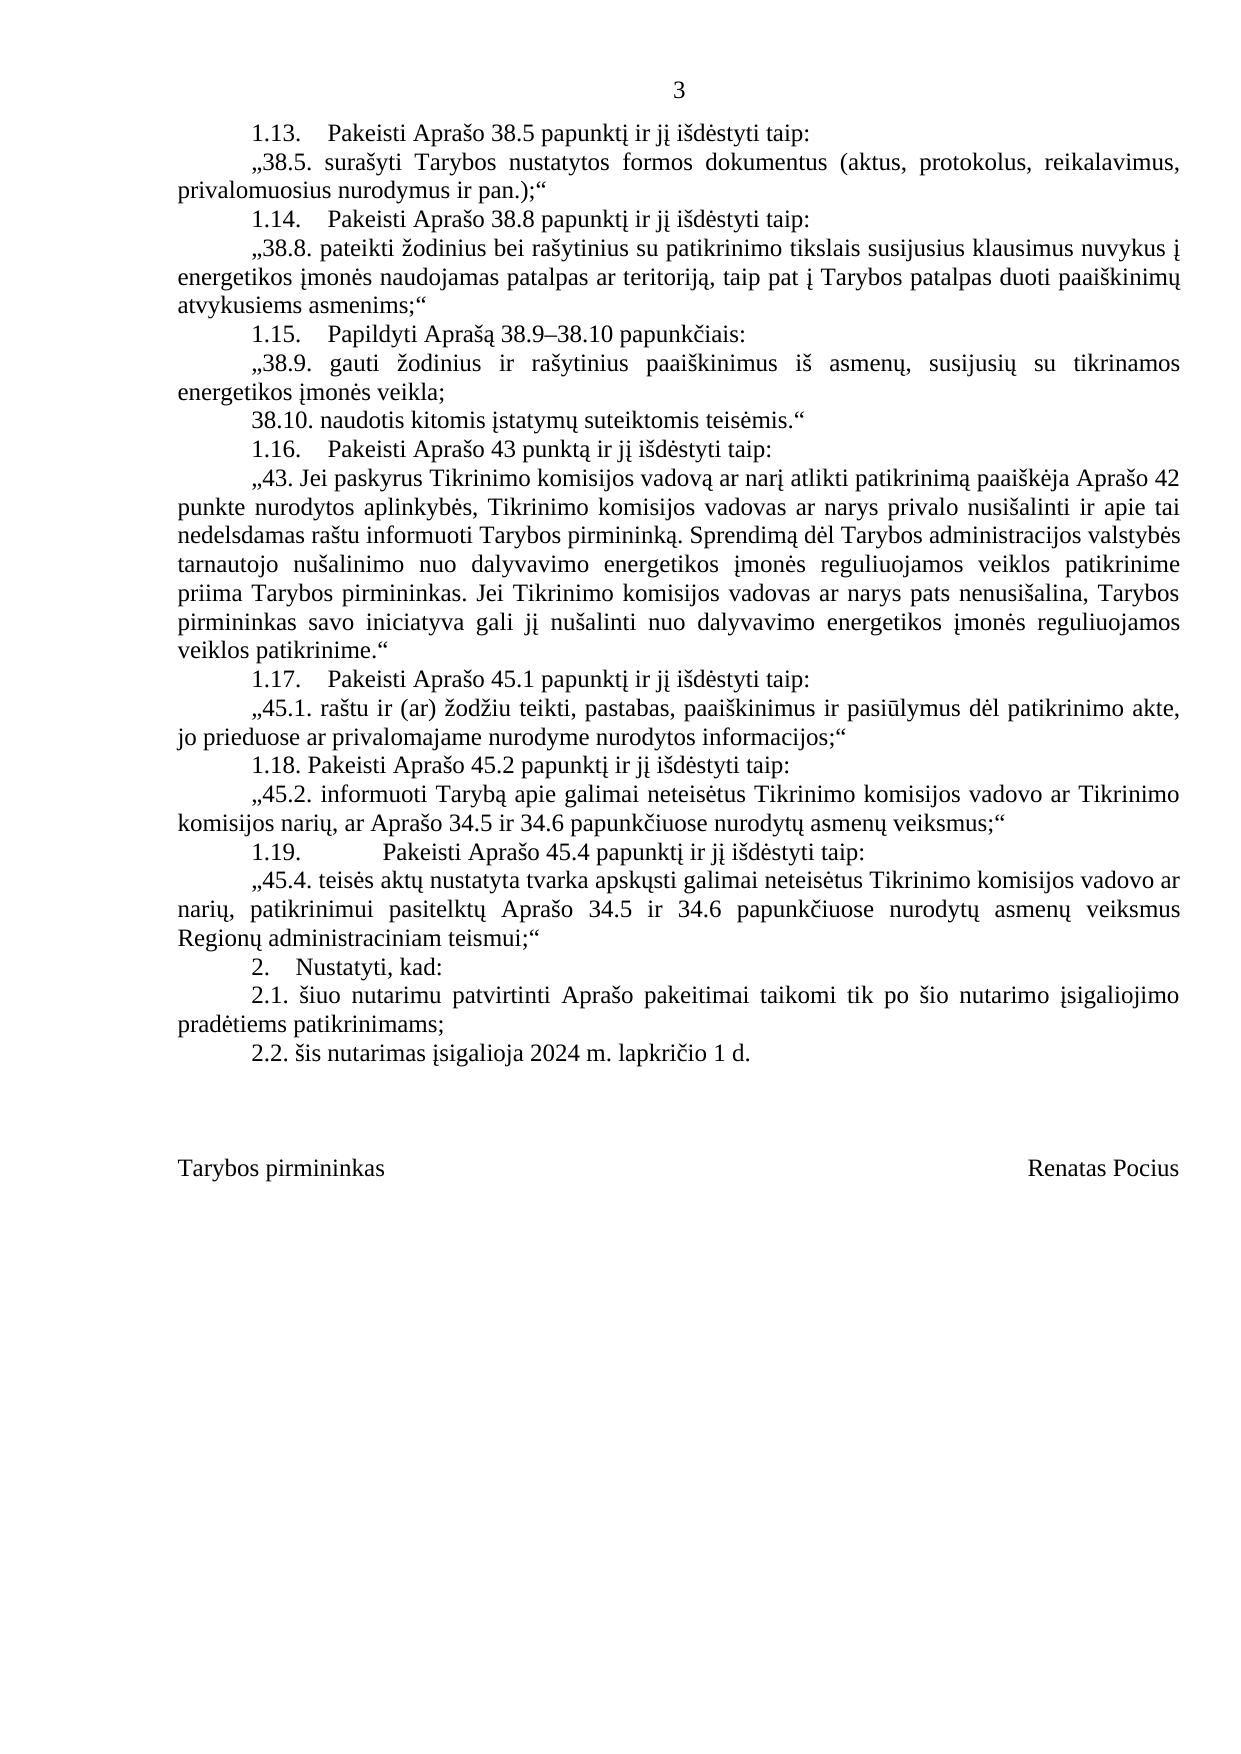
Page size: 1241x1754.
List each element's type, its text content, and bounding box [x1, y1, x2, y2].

text „43. Jei paskyrus Tikrinimo komisijos vadovą ar narį atlikti patikrinimą paaiškėja Aprašo 42 punkte nurodytos aplinkybės, Tikrinimo komisijos vadovas ar narys privalo nusišalinti ir apie tai nedelsdamas raštu informuoti Tarybos pirmininką. Sprendimą dėl Tarybos administracijos valstybės tarnautojo nušalinimo nuo dalyvavimo energetikos įmonės reguliuojamos veiklos patikrinime priima Tarybos pirmininkas. Jei Tikrinimo komisijos vadovas ar narys pats nenusišalina, Tarybos pirmininkas savo iniciatyva gali jį nušalinti nuo dalyvavimo energetikos įmonės reguliuojamos veiklos patikrinime.“ [177, 463, 1181, 664]
text 2. Nustatyti, kad: [177, 952, 1181, 981]
text 1.13. Pakeisti Aprašo 38.5 papunktį ir jį išdėstyti taip: [177, 118, 1181, 147]
text 1.17. Pakeisti Aprašo 45.1 papunktį ir jį išdėstyti taip: [177, 664, 1181, 693]
text „38.8. pateikti žodinius bei rašytinius su patikrinimo tikslais susijusius klausimus nuvykus į energetikos įmonės naudojamas patalpas ar teritoriją, taip pat į Tarybos patalpas duoti paaiškinimų atvykusiems asmenims;“ [177, 233, 1181, 319]
text „45.1. raštu ir (ar) žodžiu teikti, pastabas, paaiškinimus ir pasiūlymus dėl patikrinimo akte, jo prieduose ar privalomajame nurodyme nurodytos informacijos;“ [177, 693, 1181, 751]
text „45.4. teisės aktų nustatyta tvarka apskųsti galimai neteisėtus Tikrinimo komisijos vadovo ar narių, patikrinimui pasitelktų Aprašo 34.5 ir 34.6 papunkčiuose nurodytų asmenų veiksmus Regionų administraciniam teismui;“ [177, 866, 1181, 952]
text 1.14. Pakeisti Aprašo 38.8 papunktį ir jį išdėstyti taip: [177, 204, 1181, 233]
text 1.19. Pakeisti Aprašo 45.4 papunktį ir jį išdėstyti taip: [251, 837, 1181, 866]
text 2.1. šiuo nutarimu patvirtinti Aprašo pakeitimai taikomi tik po šio nutarimo įsigaliojimo pradėtiems patikrinimams; [177, 981, 1181, 1038]
text 38.10. naudotis kitomis įstatymų suteiktomis teisėmis.“ [177, 406, 1181, 434]
text 1.18. Pakeisti Aprašo 45.2 papunktį ir jį išdėstyti taip: [177, 751, 1181, 779]
text 2.2. šis nutarimas įsigalioja 2024 m. lapkričio 1 d. [177, 1038, 1181, 1067]
text „38.5. surašyti Tarybos nustatytos formos dokumentus (aktus, protokolus, reikalavimus, privalomuosius nurodymus ir pan.);“ [177, 147, 1181, 204]
text „38.9. gauti žodinius ir rašytinius paaiškinimus iš asmenų, susijusių su tikrinamos energetikos įmonės veikla; [177, 348, 1181, 406]
text „45.2. informuoti Tarybą apie galimai neteisėtus Tikrinimo komisijos vadovo ar Tikrinimo komisijos narių, ar Aprašo 34.5 ir 34.6 papunkčiuose nurodytų asmenų veiksmus;“ [177, 779, 1181, 837]
text 1.16. Pakeisti Aprašo 43 punktą ir jį išdėstyti taip: [177, 434, 1181, 463]
text Tarybos pirmininkas Renatas Pocius [177, 1153, 1181, 1182]
text 1.15. Papildyti Aprašą 38.9–38.10 papunkčiais: [177, 319, 1181, 348]
